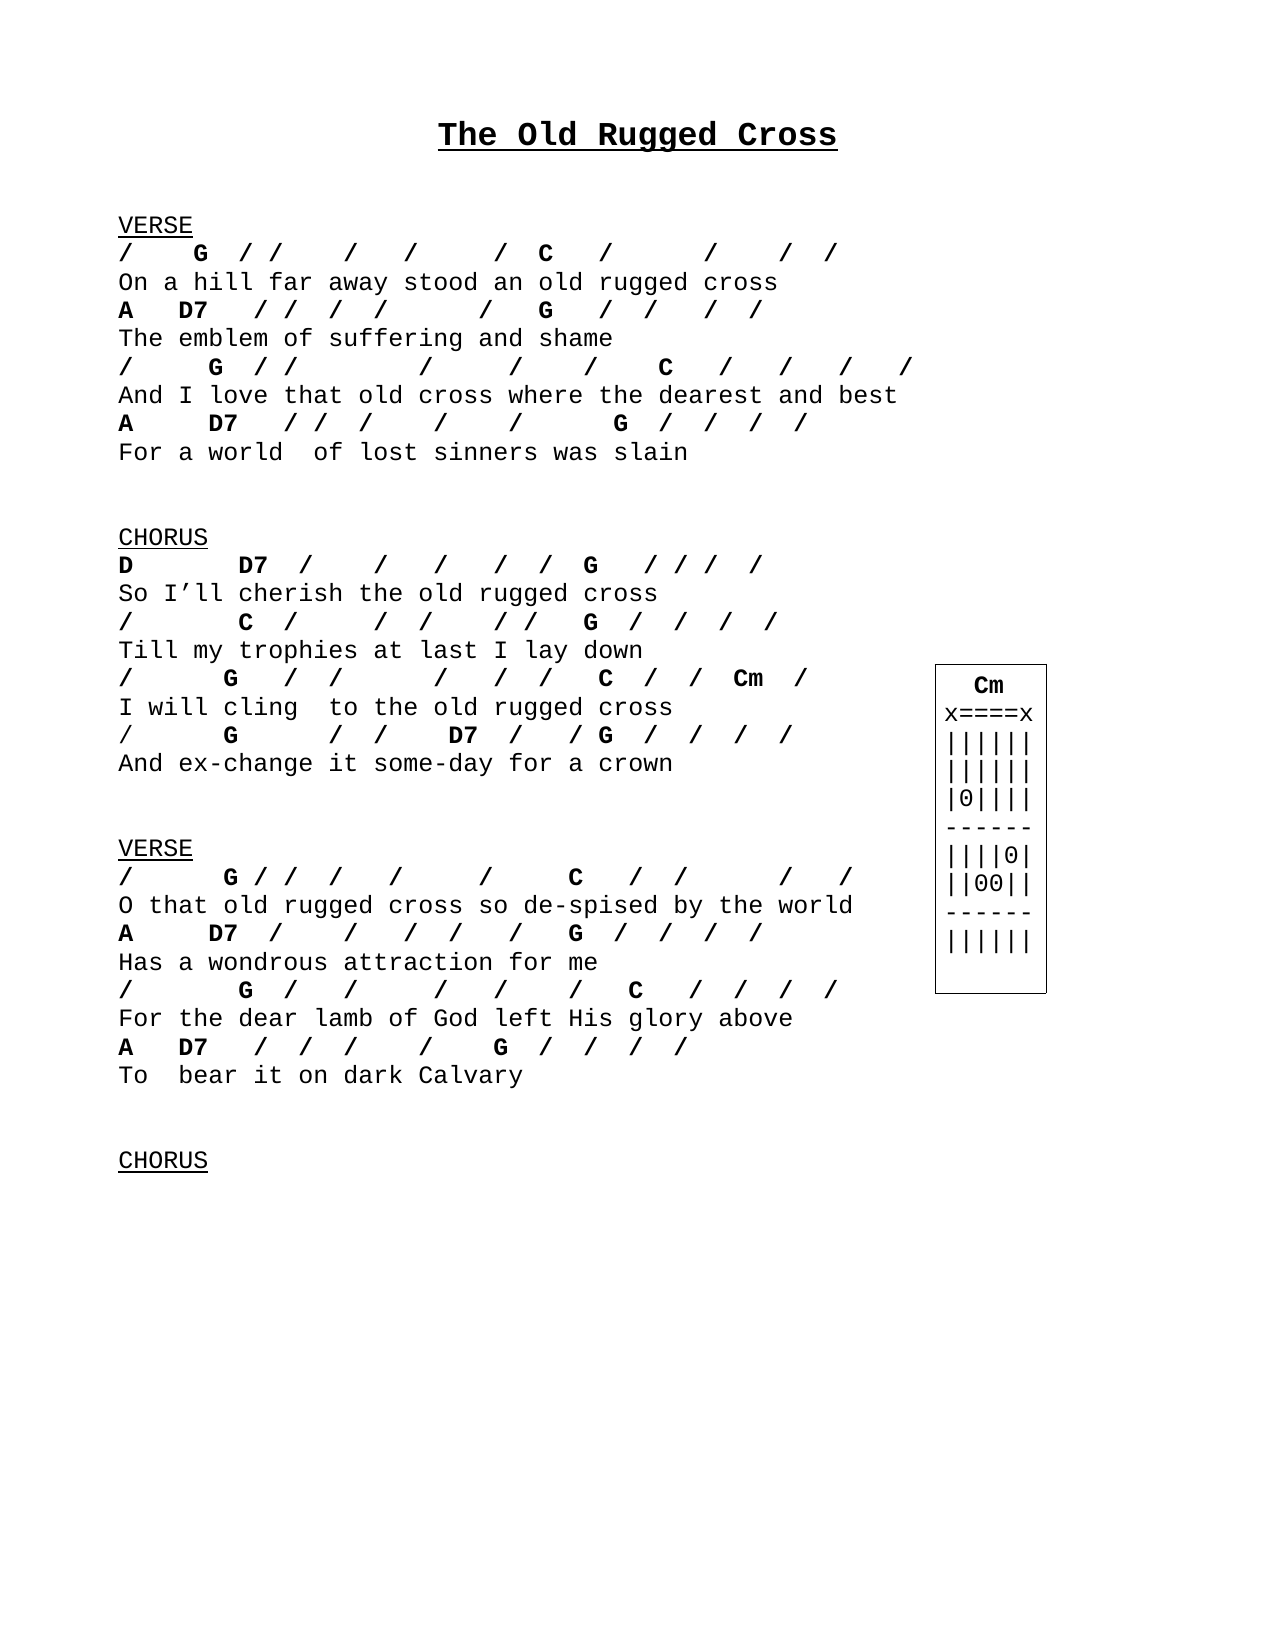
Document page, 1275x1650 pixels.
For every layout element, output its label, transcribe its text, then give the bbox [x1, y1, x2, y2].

text On a hill far away stood an old rugged cross [118, 269, 1157, 298]
text [1047, 694, 1157, 723]
text For the dear lamb of God left His glory above [118, 1006, 1157, 1034]
text To bear it on dark Calvary [118, 1063, 1157, 1091]
text ------ [943, 899, 1037, 927]
text / G / / / / / C / / / / [118, 354, 1157, 383]
text |0|||| [943, 786, 1037, 814]
text [1047, 921, 1157, 949]
text A D7 / / / / / G / / / / [118, 921, 934, 949]
text / G / / D7 / / G / / / / [118, 723, 934, 751]
text [1047, 666, 1157, 694]
text A D7 / / / / / G / / / / [118, 411, 1157, 439]
text For a world of lost sinners was slain [118, 439, 1157, 468]
text ------ [943, 814, 1037, 842]
text And I love that old cross where the dearest and best [118, 383, 1157, 411]
text / G / / / / / C / / / / [118, 241, 1157, 269]
text / G / / / / / C / / / / [118, 864, 934, 893]
text ||||0| [943, 842, 1037, 871]
text CHORUS [118, 1148, 1157, 1176]
text A D7 / / / / G / / / / [118, 1034, 1157, 1063]
text [1047, 751, 1157, 779]
text / G / / / / / C / / Cm / [118, 666, 934, 694]
text [1047, 893, 1157, 921]
text Till my trophies at last I lay down [118, 638, 1157, 993]
text / C / / / / / G / / / / [118, 609, 1157, 638]
text [1047, 949, 1157, 978]
text VERSE [118, 213, 1157, 241]
text And ex-change it some-day for a crown [118, 751, 934, 779]
text CHORUS [118, 524, 1157, 553]
text x====x [943, 701, 1037, 729]
text |||||| [943, 757, 1037, 786]
text Has a wondrous attraction for me [118, 949, 934, 978]
text |||||| [943, 729, 1037, 757]
text O that old rugged cross so de-spised by the world [118, 893, 934, 921]
text I will cling to the old rugged cross [118, 694, 934, 723]
text VERSE [118, 836, 934, 864]
text The Old Rugged Cross [118, 118, 1157, 156]
text [1047, 723, 1157, 751]
text [1047, 836, 1157, 864]
text |||||| [943, 927, 1037, 956]
text / G / / / / / C / / / / [118, 978, 1157, 1006]
text D D7 / / / / / G / / / / [118, 553, 1157, 581]
text [1047, 864, 1157, 893]
text ||00|| [943, 871, 1037, 899]
text Cm [943, 672, 1037, 701]
text So I’ll cherish the old rugged cross [118, 581, 1157, 609]
text A D7 / / / / / G / / / / [118, 298, 1157, 326]
text The emblem of suffering and shame [118, 326, 1157, 354]
